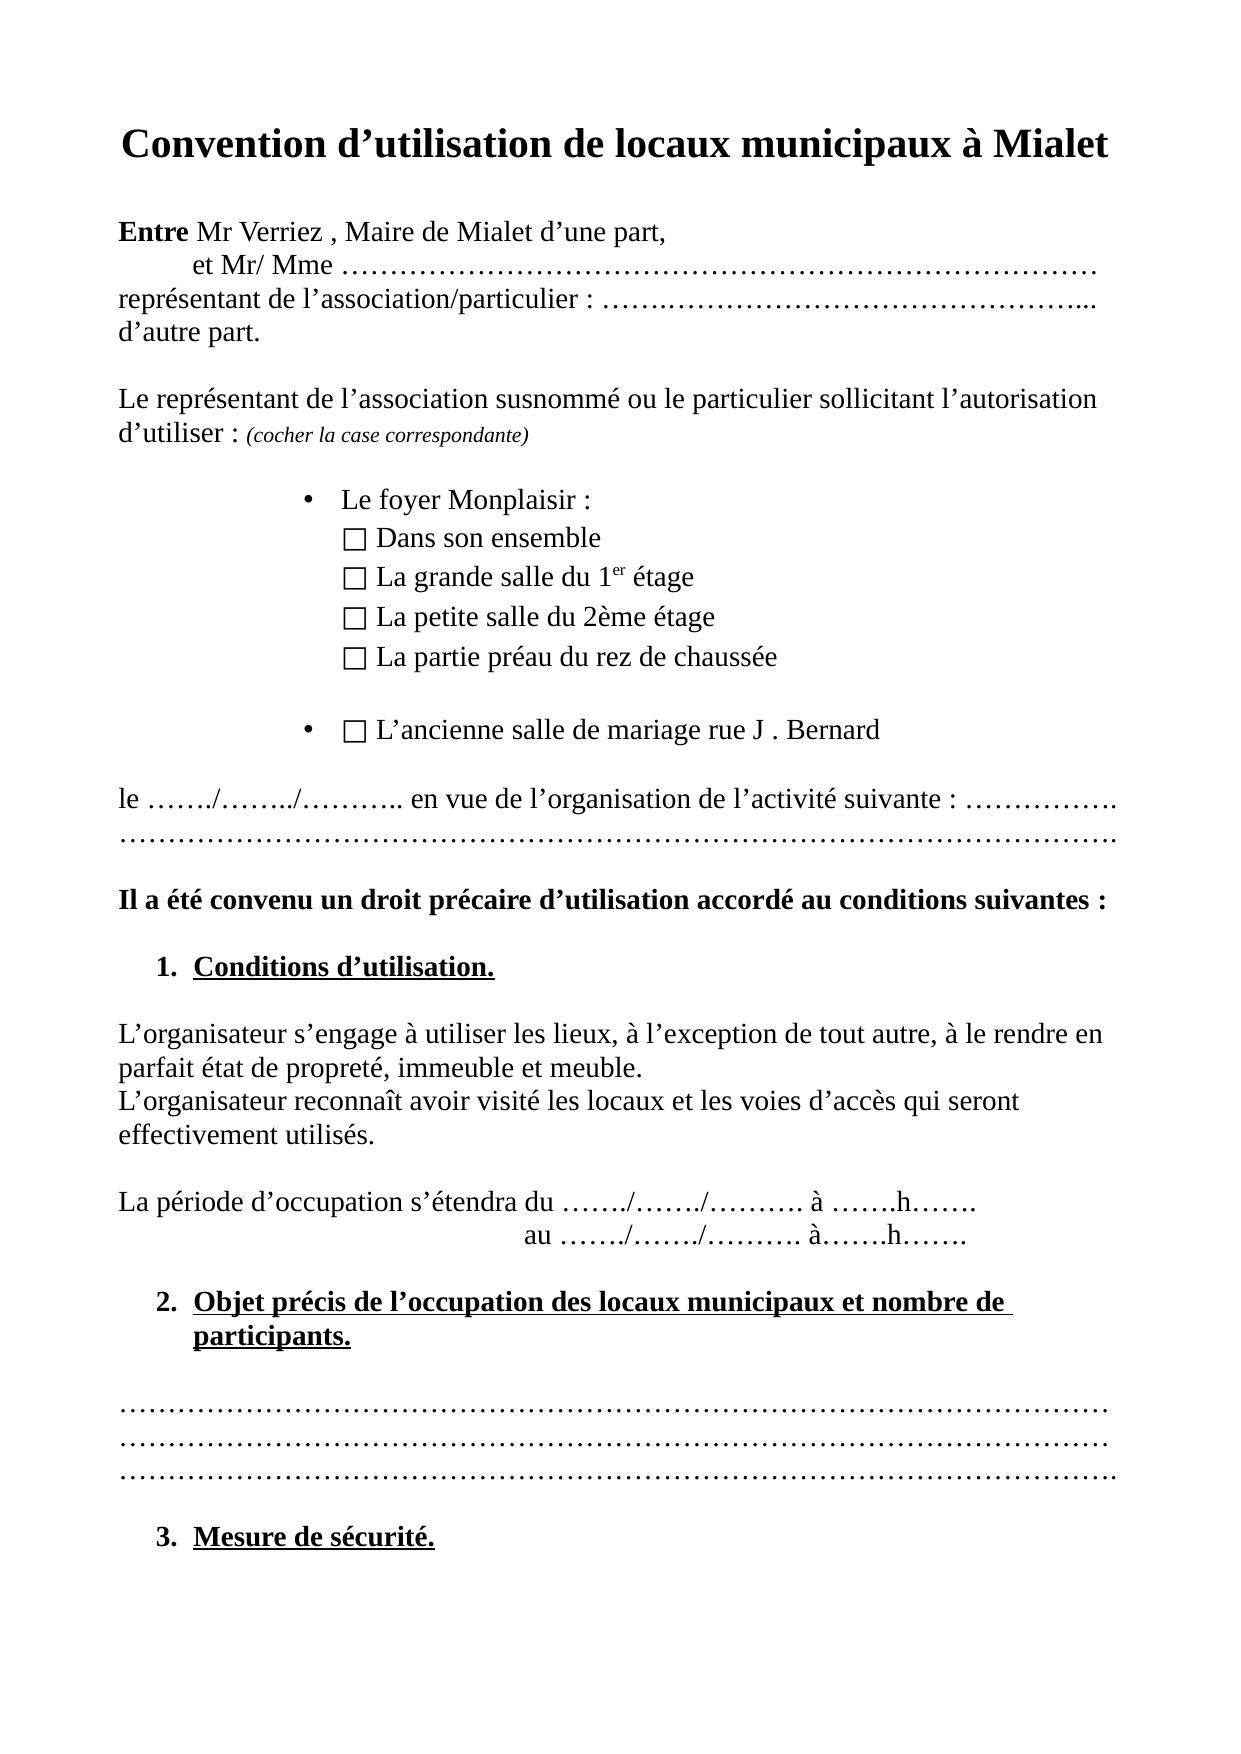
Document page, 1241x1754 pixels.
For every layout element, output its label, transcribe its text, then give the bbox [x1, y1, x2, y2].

list Conditions d’utilisation. [156, 949, 1122, 983]
text représentant de l’association/particulier : …….……………………………………... d’autre part. [118, 281, 1122, 348]
list □ La partie préau du rez de chaussée [303, 635, 1122, 675]
text L’organisateur reconnaît avoir visité les locaux et les voies d’accès qui seront effectivement utilisés. [118, 1083, 1122, 1150]
text Entre Mr Verriez , Maire de Mialet d’une part, [118, 214, 1122, 247]
text L’organisateur s’engage à utiliser les lieux, à l’exception de tout autre, à le rendre en parfait état de propreté, immeuble et meuble. [118, 1016, 1122, 1083]
list □ La petite salle du 2ème étage [303, 595, 1122, 635]
list Le foyer Monplaisir : [303, 482, 1122, 516]
text Convention d’utilisation de locaux municipaux à Mialet [118, 118, 1122, 166]
list Objet précis de l’occupation des locaux municipaux et nombre de participants. [156, 1284, 1122, 1352]
list □ L’ancienne salle de mariage rue J . Bernard [303, 708, 1122, 748]
text et Mr/ Mme …………………………………………………………………… [118, 247, 1122, 281]
text Le représentant de l’association susnommé ou le particulier sollicitant l’autorisation d’utiliser : (cocher la case correspondante) [118, 382, 1122, 449]
text La période d’occupation s’étendra du ……./……./………. à …….h……. [118, 1184, 1122, 1217]
text ………………………………………………………………………………………………………………………………………………………………………………………………………………………………………………………………………………. [118, 1385, 1122, 1486]
list □ Dans son ensemble [303, 516, 1122, 556]
text Il a été convenu un droit précaire d’utilisation accordé au conditions suivantes : [118, 882, 1122, 916]
list □ La grande salle du 1er étage [303, 556, 1122, 595]
text au ……./……./………. à…….h……. [118, 1217, 1122, 1251]
list Mesure de sécurité. [156, 1519, 1122, 1553]
text le ……./……../……….. en vue de l’organisation de l’activité suivante : ……………. …………………………………………………………………………………………. [118, 781, 1122, 848]
